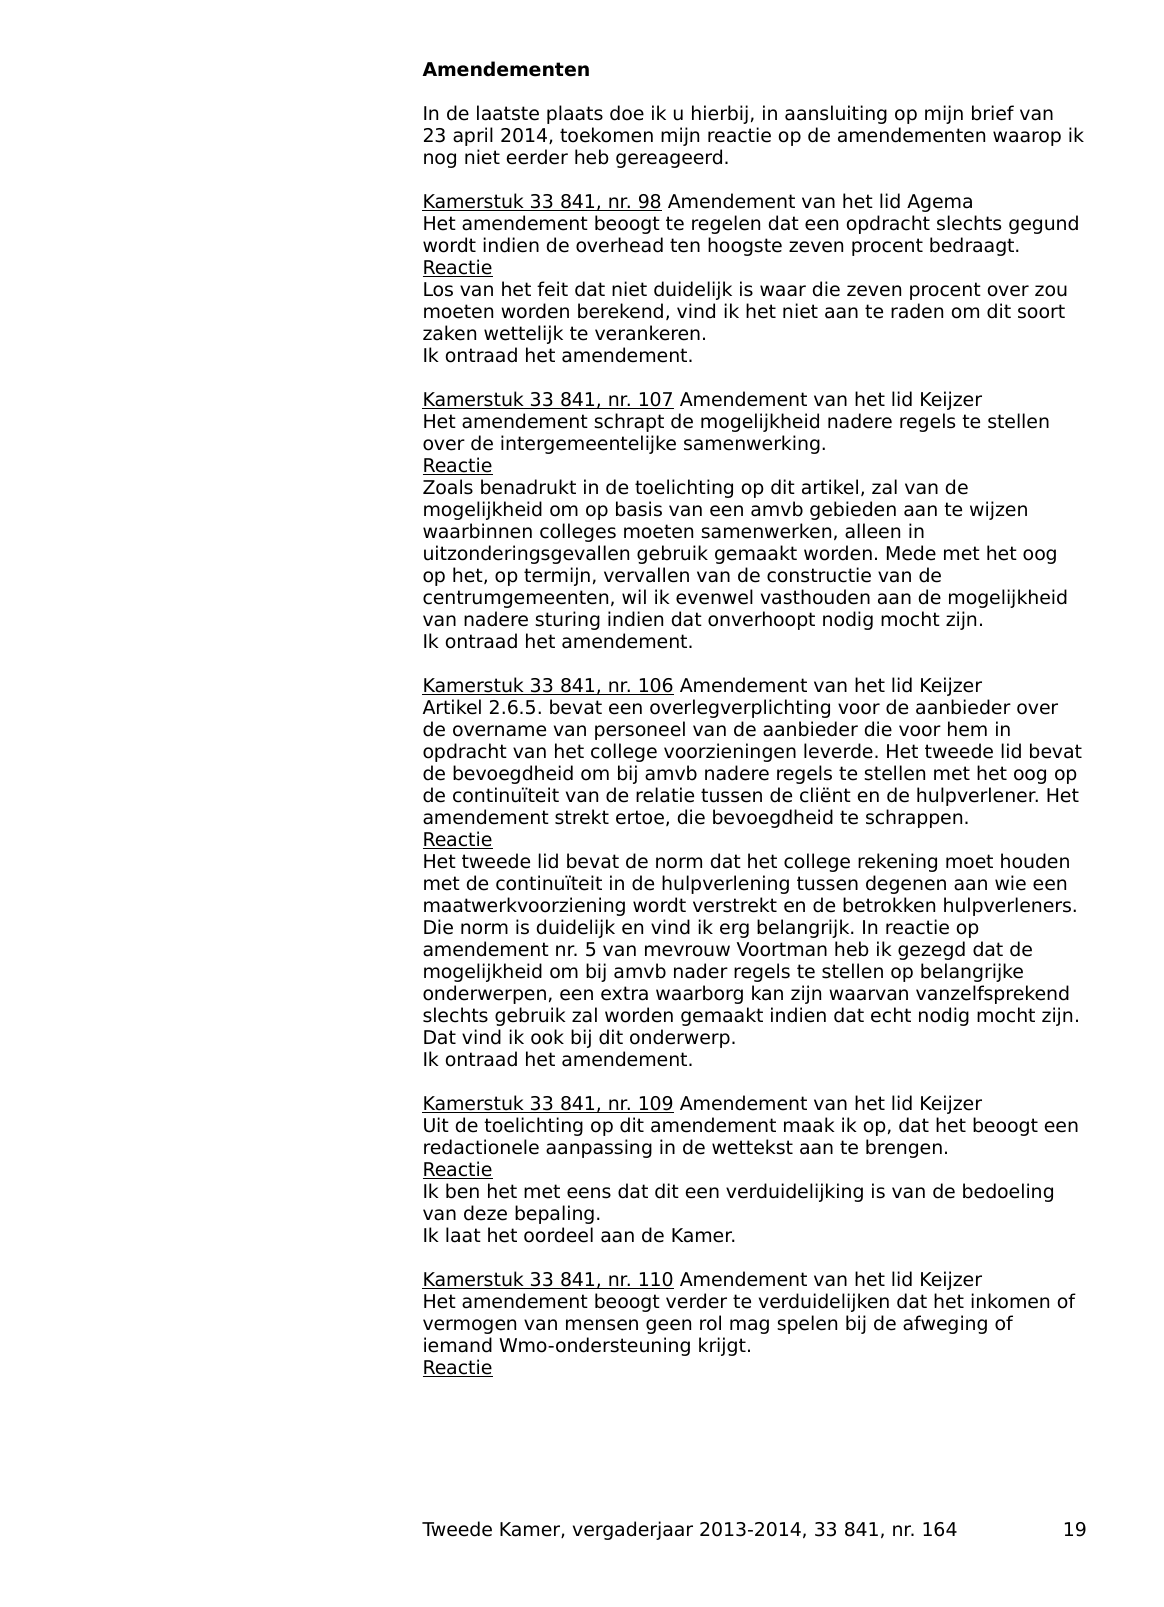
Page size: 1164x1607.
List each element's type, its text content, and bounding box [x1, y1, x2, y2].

text Ik ontraad het amendement. [422, 1049, 1087, 1071]
text Het amendement schrapt de mogelijkheid nadere regels te stellen over de intergemeentelijke samenwerking. [422, 411, 1087, 455]
text Ik ben het met eens dat dit een verduidelijking is van de bedoeling van deze bepaling. [422, 1181, 1087, 1225]
text Reactie [422, 829, 1087, 851]
text Kamerstuk 33 841, nr. 110 Amendement van het lid Keijzer [422, 1269, 1087, 1291]
text Los van het feit dat niet duidelijk is waar die zeven procent over zou moeten worden berekend, vind ik het niet aan te raden om dit soort zaken wettelijk te verankeren. [422, 279, 1087, 345]
text Kamerstuk 33 841, nr. 98 Amendement van het lid Agema [422, 191, 1087, 213]
subtitle Amendementen [422, 59, 1087, 81]
text Reactie [422, 1159, 1087, 1181]
text In de laatste plaats doe ik u hierbij, in aansluiting op mijn brief van 23 april 2014, toekomen mijn reactie op de amendementen waarop ik nog niet eerder heb gereageerd. [422, 103, 1087, 169]
text Ik laat het oordeel aan de Kamer. [422, 1225, 1087, 1247]
text Reactie [422, 257, 1087, 279]
text Zoals benadrukt in de toelichting op dit artikel, zal van de mogelijkheid om op basis van een amvb gebieden aan te wijzen waarbinnen colleges moeten samenwerken, alleen in uitzonderingsgevallen gebruik gemaakt worden. Mede met het oog op het, op termijn, vervallen van de constructie van de centrumgemeenten, wil ik evenwel vasthouden aan de mogelijkheid van nadere sturing indien dat onverhoopt nodig mocht zijn. [422, 477, 1087, 631]
text Het amendement beoogt verder te verduidelijken dat het inkomen of vermogen van mensen geen rol mag spelen bij de afweging of iemand Wmo-ondersteuning krijgt. [422, 1291, 1087, 1357]
text Uit de toelichting op dit amendement maak ik op, dat het beoogt een redactionele aanpassing in de wettekst aan te brengen. [422, 1115, 1087, 1159]
text Reactie [422, 455, 1087, 477]
text Het amendement beoogt te regelen dat een opdracht slechts gegund wordt indien de overhead ten hoogste zeven procent bedraagt. [422, 213, 1087, 257]
text Artikel 2.6.5. bevat een overlegverplichting voor de aanbieder over de overname van personeel van de aanbieder die voor hem in opdracht van het college voorzieningen leverde. Het tweede lid bevat de bevoegdheid om bij amvb nadere regels te stellen met het oog op de continuïteit van de relatie tussen de cliënt en de hulpverlener. Het amendement strekt ertoe, die bevoegdheid te schrappen. [422, 697, 1087, 829]
text Ik ontraad het amendement. [422, 345, 1087, 367]
text Reactie [422, 1357, 1087, 1379]
text Kamerstuk 33 841, nr. 109 Amendement van het lid Keijzer [422, 1093, 1087, 1115]
text Kamerstuk 33 841, nr. 107 Amendement van het lid Keijzer [422, 389, 1087, 411]
text Het tweede lid bevat de norm dat het college rekening moet houden met de continuïteit in de hulpverlening tussen degenen aan wie een maatwerkvoorziening wordt verstrekt en de betrokken hulpverleners. Die norm is duidelijk en vind ik erg belangrijk. In reactie op amendement nr. 5 van mevrouw Voortman heb ik gezegd dat de mogelijkheid om bij amvb nader regels te stellen op belangrijke onderwerpen, een extra waarborg kan zijn waarvan vanzelfsprekend slechts gebruik zal worden gemaakt indien dat echt nodig mocht zijn. Dat vind ik ook bij dit onderwerp. [422, 851, 1087, 1049]
text Kamerstuk 33 841, nr. 106 Amendement van het lid Keijzer [422, 675, 1087, 697]
text Ik ontraad het amendement. [422, 631, 1087, 653]
